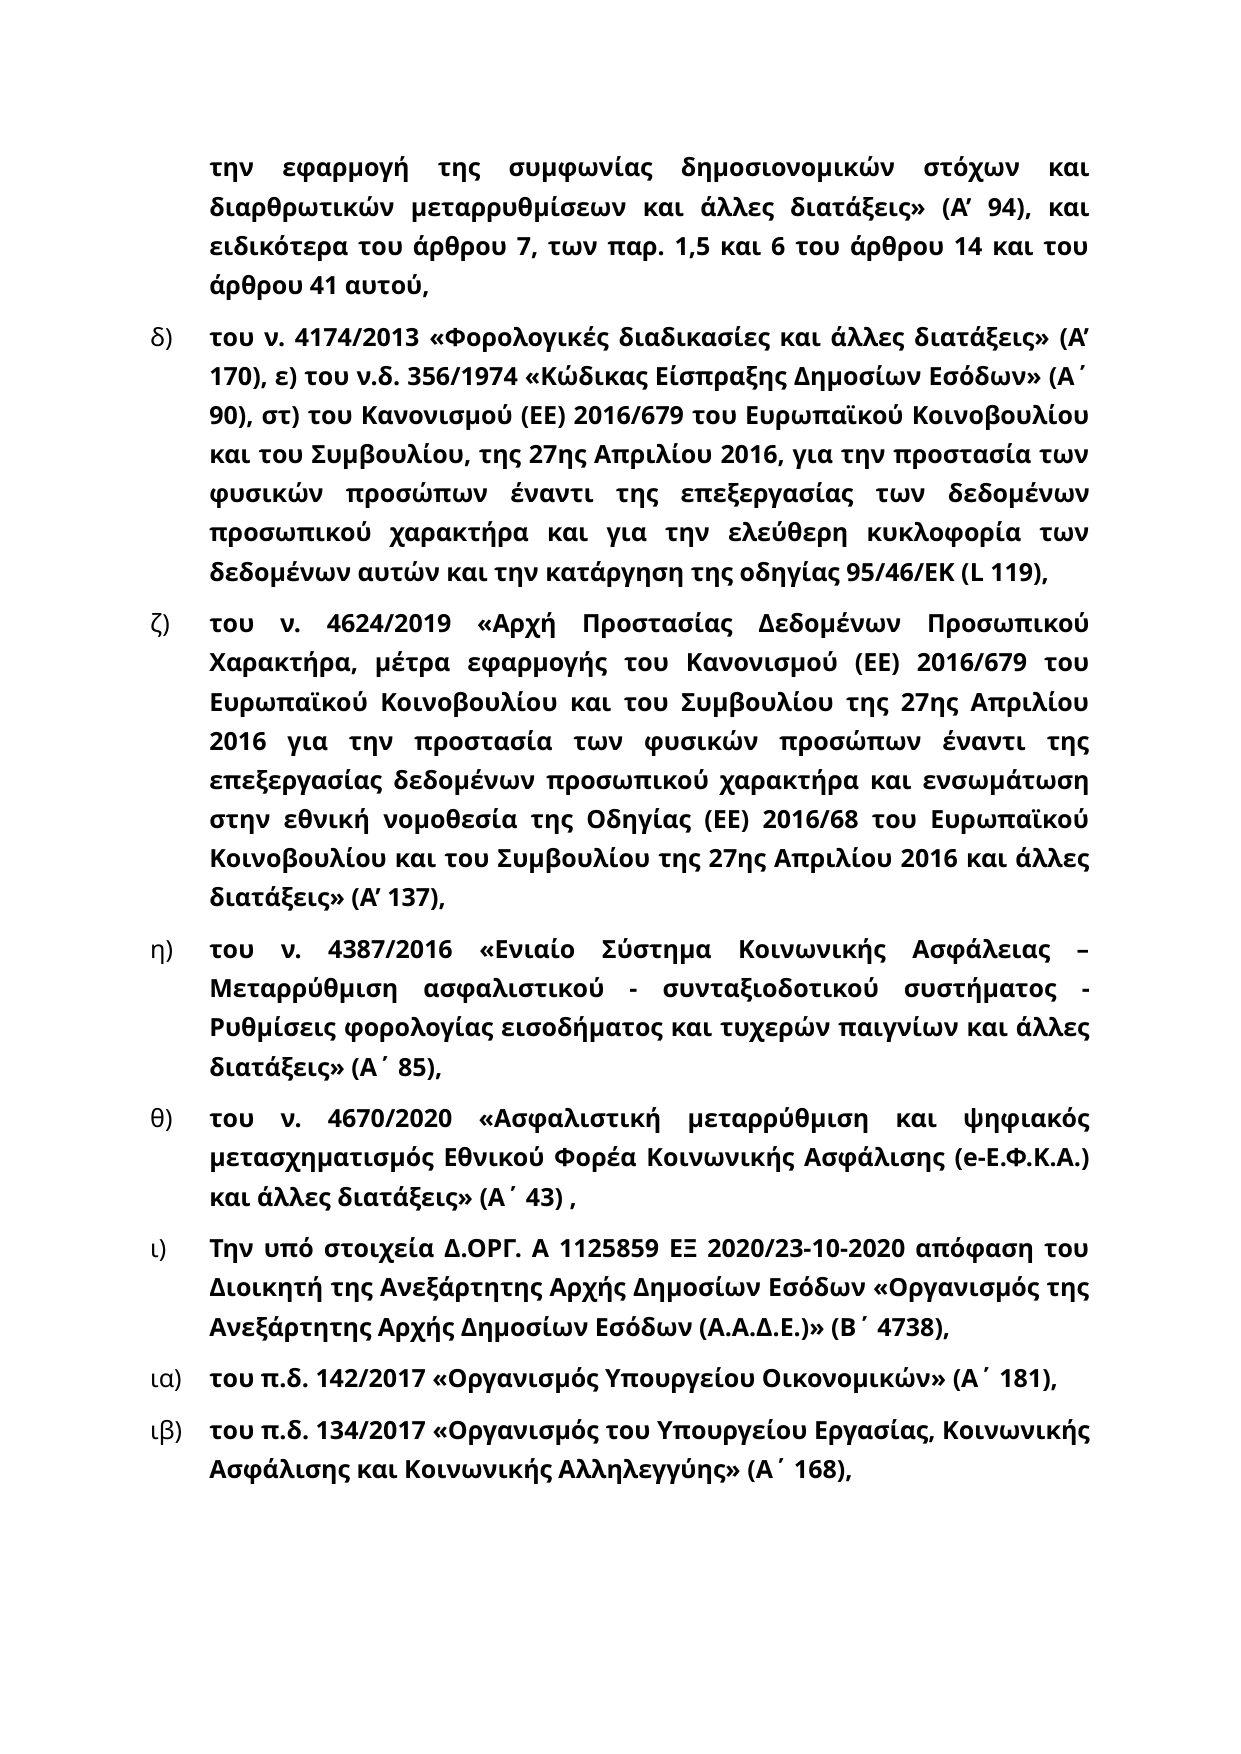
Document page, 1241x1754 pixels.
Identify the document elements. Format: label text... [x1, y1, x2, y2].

list ζ) του ν. 4624/2019 «Αρχή Προστασίας Δεδομένων Προσωπικού Χαρακτήρα, μέτρα εφαρμογής του Κανονισμού (ΕΕ) 2016/679 του Ευρωπαϊκού Κοινοβουλίου και του Συμβουλίου της 27ης Απριλίου 2016 για την προστασία των φυσικών προσώπων έναντι της επεξεργασίας δεδομένων προσωπικού χαρακτήρα και ενσωμάτωση στην εθνική νομοθεσία της Οδηγίας (ΕΕ) 2016/68 του Ευρωπαϊκού Κοινοβουλίου και του Συμβουλίου της 27ης Απριλίου 2016 και άλλες διατάξεις» (Α’ 137), [150, 606, 1090, 914]
list ι) Την υπό στοιχεία Δ.ΟΡΓ. Α 1125859 ΕΞ 2020/23-10-2020 απόφαση του Διοικητή της Ανεξάρτητης Αρχής Δημοσίων Εσόδων «Οργανισμός της Ανεξάρτητης Αρχής Δημοσίων Εσόδων (Α.Α.Δ.Ε.)» (Β΄ 4738), [150, 1231, 1090, 1343]
list την εφαρμογή της συμφωνίας δημοσιονομικών στόχων και διαρθρωτικών μεταρρυθμίσεων και άλλες διατάξεις» (Α’ 94), και ειδικότερα του άρθρου 7, των παρ. 1,5 και 6 του άρθρου 14 και του άρθρου 41 αυτού, [150, 150, 1090, 302]
list θ) του ν. 4670/2020 «Ασφαλιστική μεταρρύθμιση και ψηφιακός μετασχηματισμός Εθνικού Φορέα Κοινωνικής Ασφάλισης (e-Ε.Φ.Κ.Α.) και άλλες διατάξεις» (Α΄ 43) , [150, 1101, 1090, 1213]
list η) του ν. 4387/2016 «Ενιαίο Σύστημα Κοινωνικής Ασφάλειας – Μεταρρύθμιση ασφαλιστικού - συνταξιοδοτικού συστήματος - Ρυθμίσεις φορολογίας εισοδήματος και τυχερών παιγνίων και άλλες διατάξεις» (Α΄ 85), [150, 932, 1090, 1083]
list δ) του ν. 4174/2013 «Φορολογικές διαδικασίες και άλλες διατάξεις» (Α’ 170), ε) του ν.δ. 356/1974 «Κώδικας Είσπραξης Δημοσίων Εσόδων» (Α΄ 90), στ) του Κανονισμού (ΕΕ) 2016/679 του Ευρωπαϊκού Κοινοβουλίου και του Συμβουλίου, της 27ης Απριλίου 2016, για την προστασία των φυσικών προσώπων έναντι της επεξεργασίας των δεδομένων προσωπικού χαρακτήρα και για την ελεύθερη κυκλοφορία των δεδομένων αυτών και την κατάργηση της οδηγίας 95/46/ΕΚ (L 119), [150, 319, 1090, 588]
list ια) του π.δ. 142/2017 «Οργανισμός Υπουργείου Οικονομικών» (Α΄ 181), [150, 1361, 1090, 1395]
list ιβ) του π.δ. 134/2017 «Οργανισμός του Υπουργείου Εργασίας, Κοινωνικής Ασφάλισης και Κοινωνικής Αλληλεγγύης» (Α΄ 168), [150, 1412, 1090, 1486]
